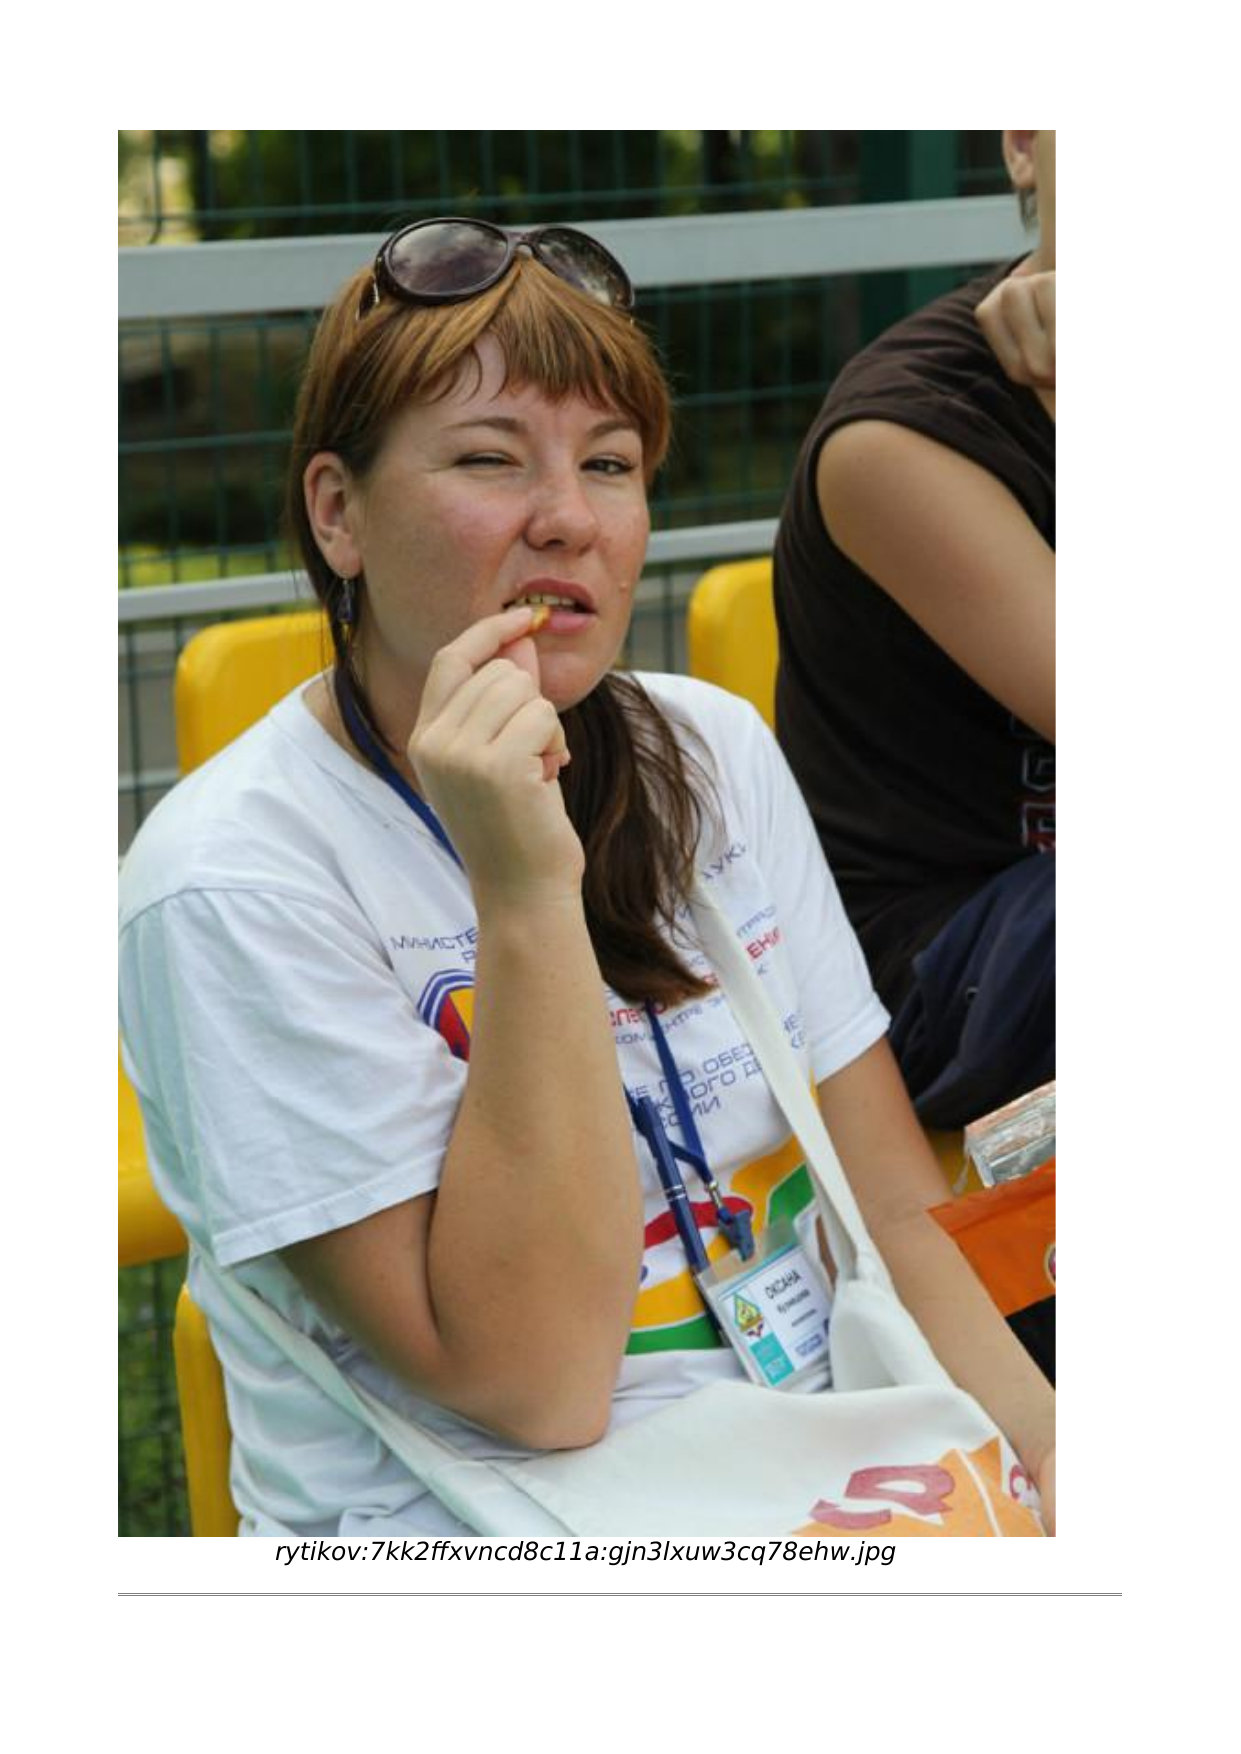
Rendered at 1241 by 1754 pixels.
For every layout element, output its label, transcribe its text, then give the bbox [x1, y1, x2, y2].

text rytikov:7kk2ffxvncd8c11a:gjn3lxuw3cq78ehw.jpg [118, 1537, 1056, 1566]
picture [118, 130, 1056, 1537]
